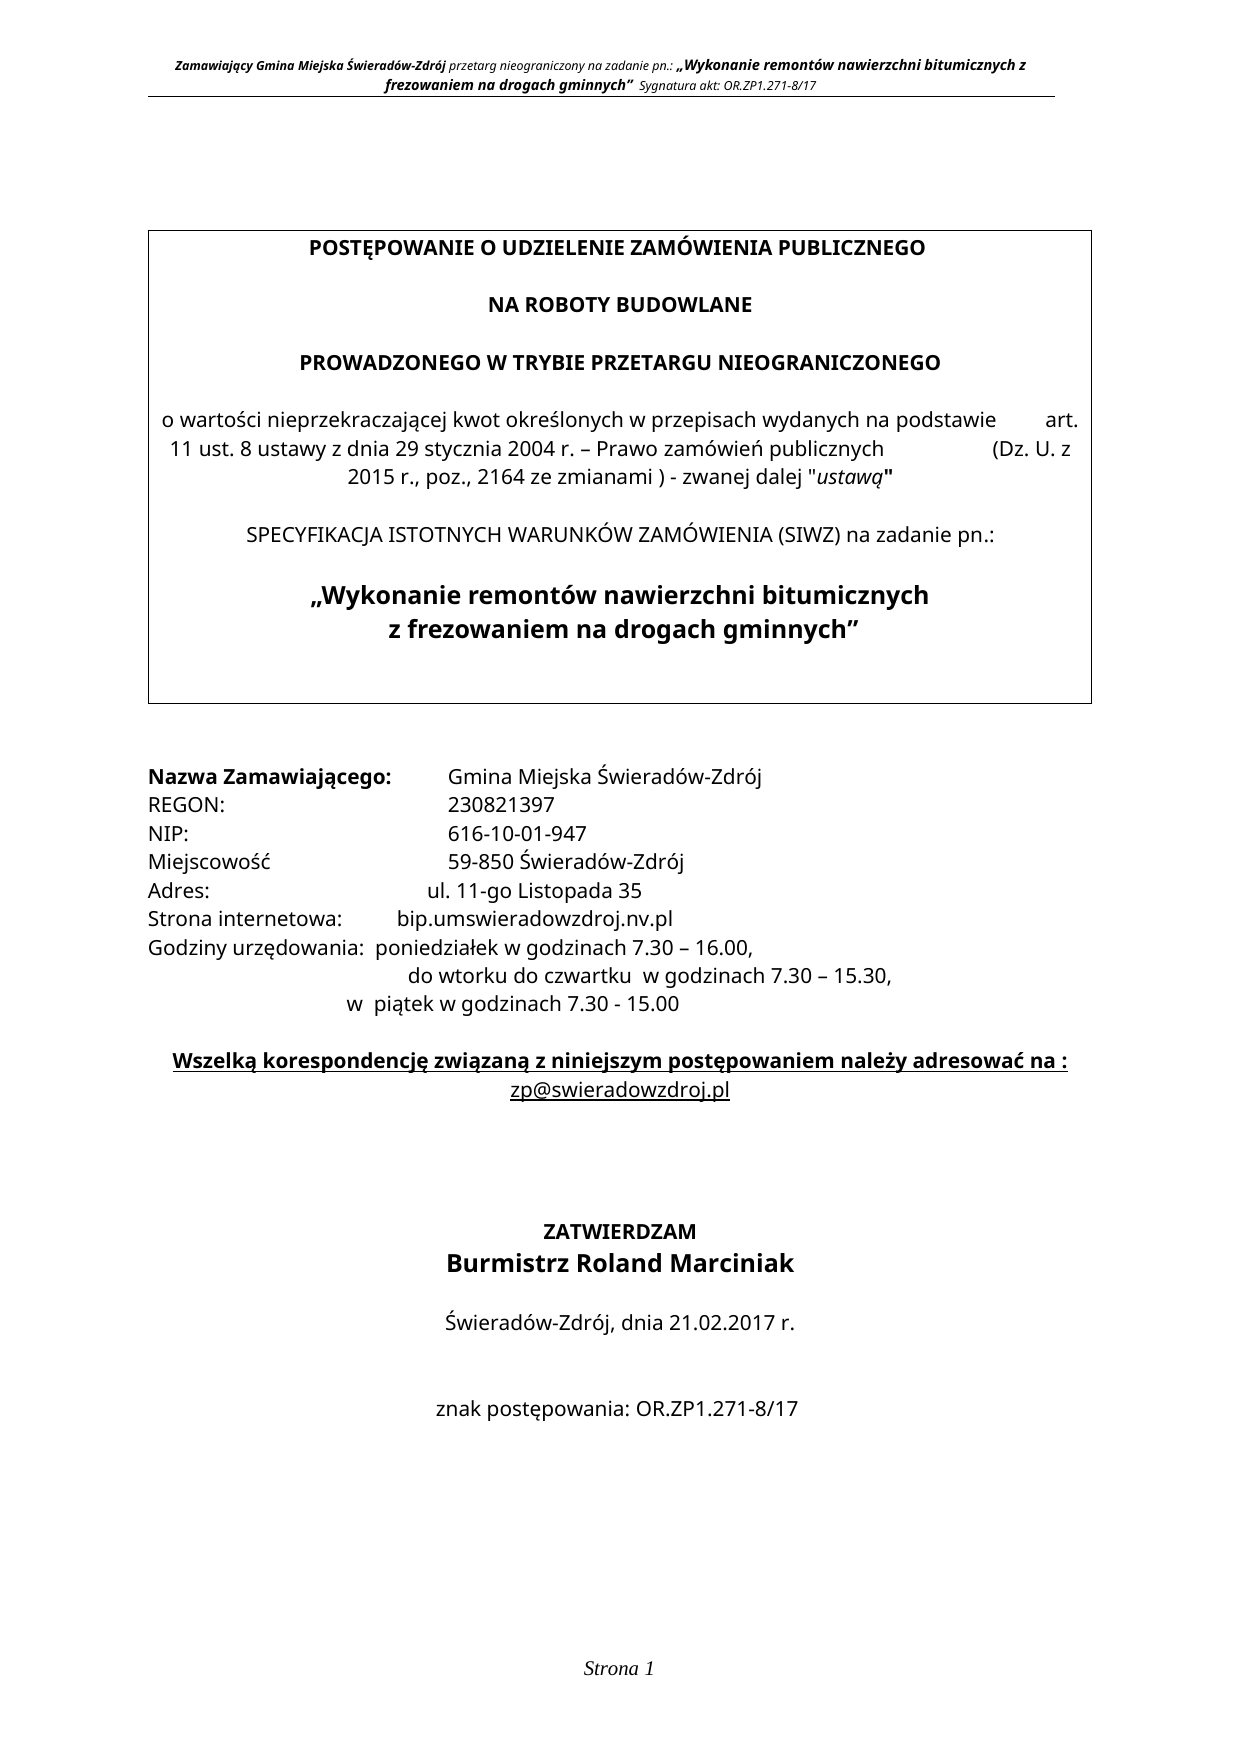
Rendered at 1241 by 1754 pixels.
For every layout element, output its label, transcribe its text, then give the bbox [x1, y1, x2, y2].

text „Wykonanie remontów nawierzchni bitumicznych [149, 574, 1091, 609]
text Wszelką korespondencję związaną z niniejszym postępowaniem należy adresować na : zp@swieradowzdroj.pl [148, 1046, 1092, 1103]
text ZATWIERDZAM [148, 1217, 1092, 1246]
text Burmistrz Roland Marciniak [148, 1246, 1092, 1279]
text NIP: 616-10-01-947 [148, 819, 1092, 847]
text do wtorku do czwartku w godzinach 7.30 – 15.30, [148, 961, 1092, 989]
text SPECYFIKACJA ISTOTNYCH WARUNKÓW ZAMÓWIENIA (SIWZ) na zadanie pn.: [149, 517, 1091, 548]
text NA ROBOTY BUDOWLANE [149, 287, 1091, 319]
text POSTĘPOWANIE O UDZIELENIE ZAMÓWIENIA PUBLICZNEGO [149, 231, 1091, 261]
text w piątek w godzinach 7.30 - 15.00 [206, 989, 1092, 1018]
text Strona internetowa: bip.umswieradowzdroj.nv.pl [148, 904, 1092, 933]
text znak postępowania: OR.ZP1.271-8/17 [148, 1394, 1092, 1422]
text Adres: ul. 11-go Listopada 35 [148, 876, 1092, 904]
text PROWADZONEGO W TRYBIE PRZETARGU NIEOGRANICZONEGO [149, 345, 1091, 376]
text o wartości nieprzekraczającej kwot określonych w przepisach wydanych na podstawie art. 11 ust. 8 ustawy z dnia 29 stycznia 2004 r. – Prawo zamówień publicznych (Dz. U. z 2015 r., poz., 2164 ze zmianami ) - zwanej dalej "ustawą" [149, 402, 1091, 491]
text Nazwa Zamawiającego: Gmina Miejska Świeradów-Zdrój [148, 762, 1092, 791]
text z frezowaniem na drogach gminnych” [149, 609, 1091, 646]
text Miejscowość 59-850 Świeradów-Zdrój [148, 847, 1092, 876]
text REGON: 230821397 [148, 791, 1092, 819]
text Godziny urzędowania: poniedziałek w godzinach 7.30 – 16.00, [148, 933, 1092, 961]
subtitle Świeradów-Zdrój, dnia 21.02.2017 r. [148, 1308, 1092, 1336]
